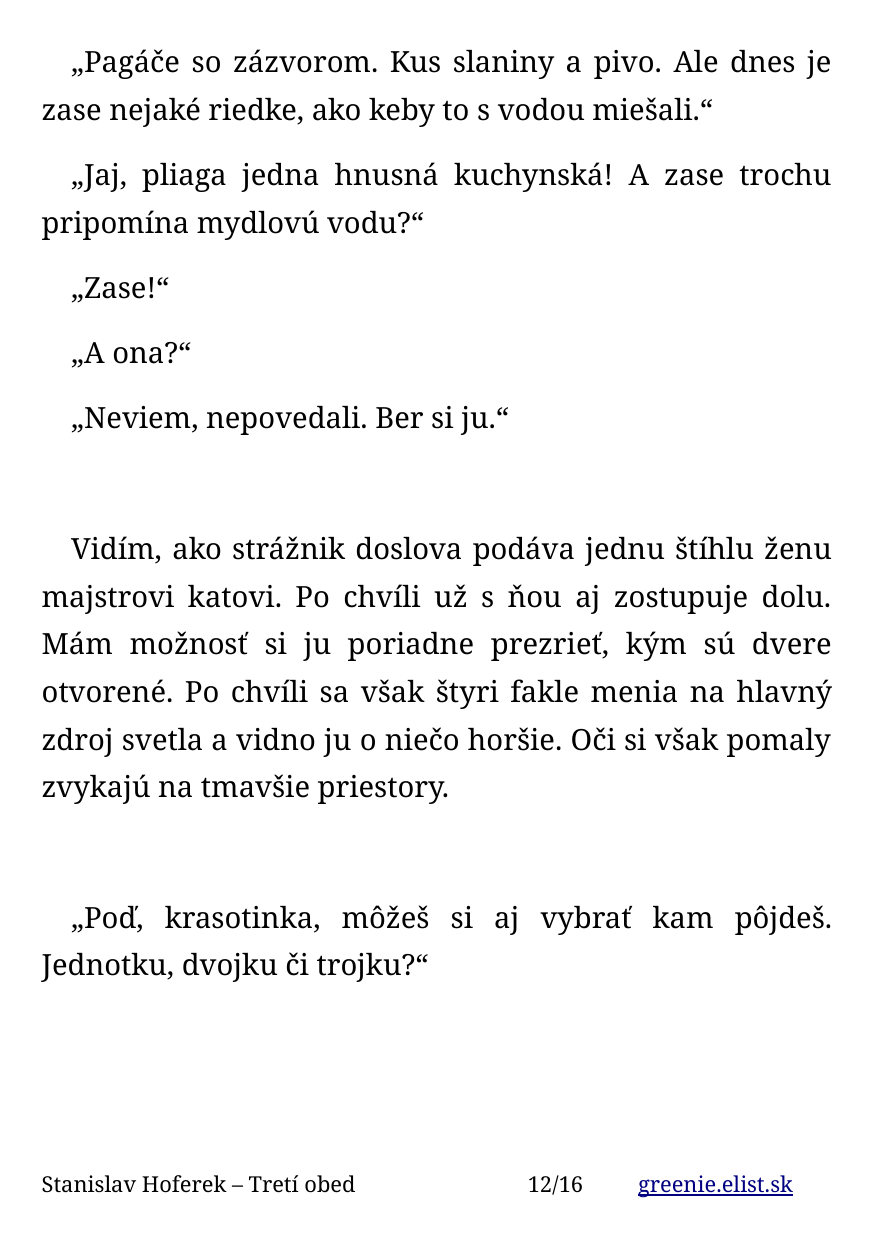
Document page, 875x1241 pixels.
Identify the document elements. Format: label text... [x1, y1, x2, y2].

text „Poď, krasotinka, môžeš si aj vybrať kam pôjdeš. Jednotku, dvojku či trojku?“ [41, 897, 833, 984]
text Vidím, ako strážnik doslova podáva jednu štíhlu ženu majstrovi katovi. Po chvíli už s ňou aj zostupuje dolu. Mám možnosť si ju poriadne prezrieť, kým sú dvere otvorené. Po chvíli sa však štyri fakle menia na hlavný zdroj svetla a vidno ju o niečo horšie. Oči si však pomaly zvykajú na tmavšie priestory. [41, 528, 833, 806]
text „A ona?“ [41, 332, 833, 372]
text „Jaj, pliaga jedna hnusná kuchynská! A zase trochu pripomína mydlovú vodu?“ [41, 154, 833, 242]
text „Pagáče so zázvorom. Kus slaniny a pivo. Ale dnes je zase nejaké riedke, ako keby to s vodou miešali.“ [41, 41, 833, 129]
text „Neviem, nepovedali. Ber si ju.“ [41, 398, 833, 437]
text „Zase!“ [41, 267, 833, 307]
